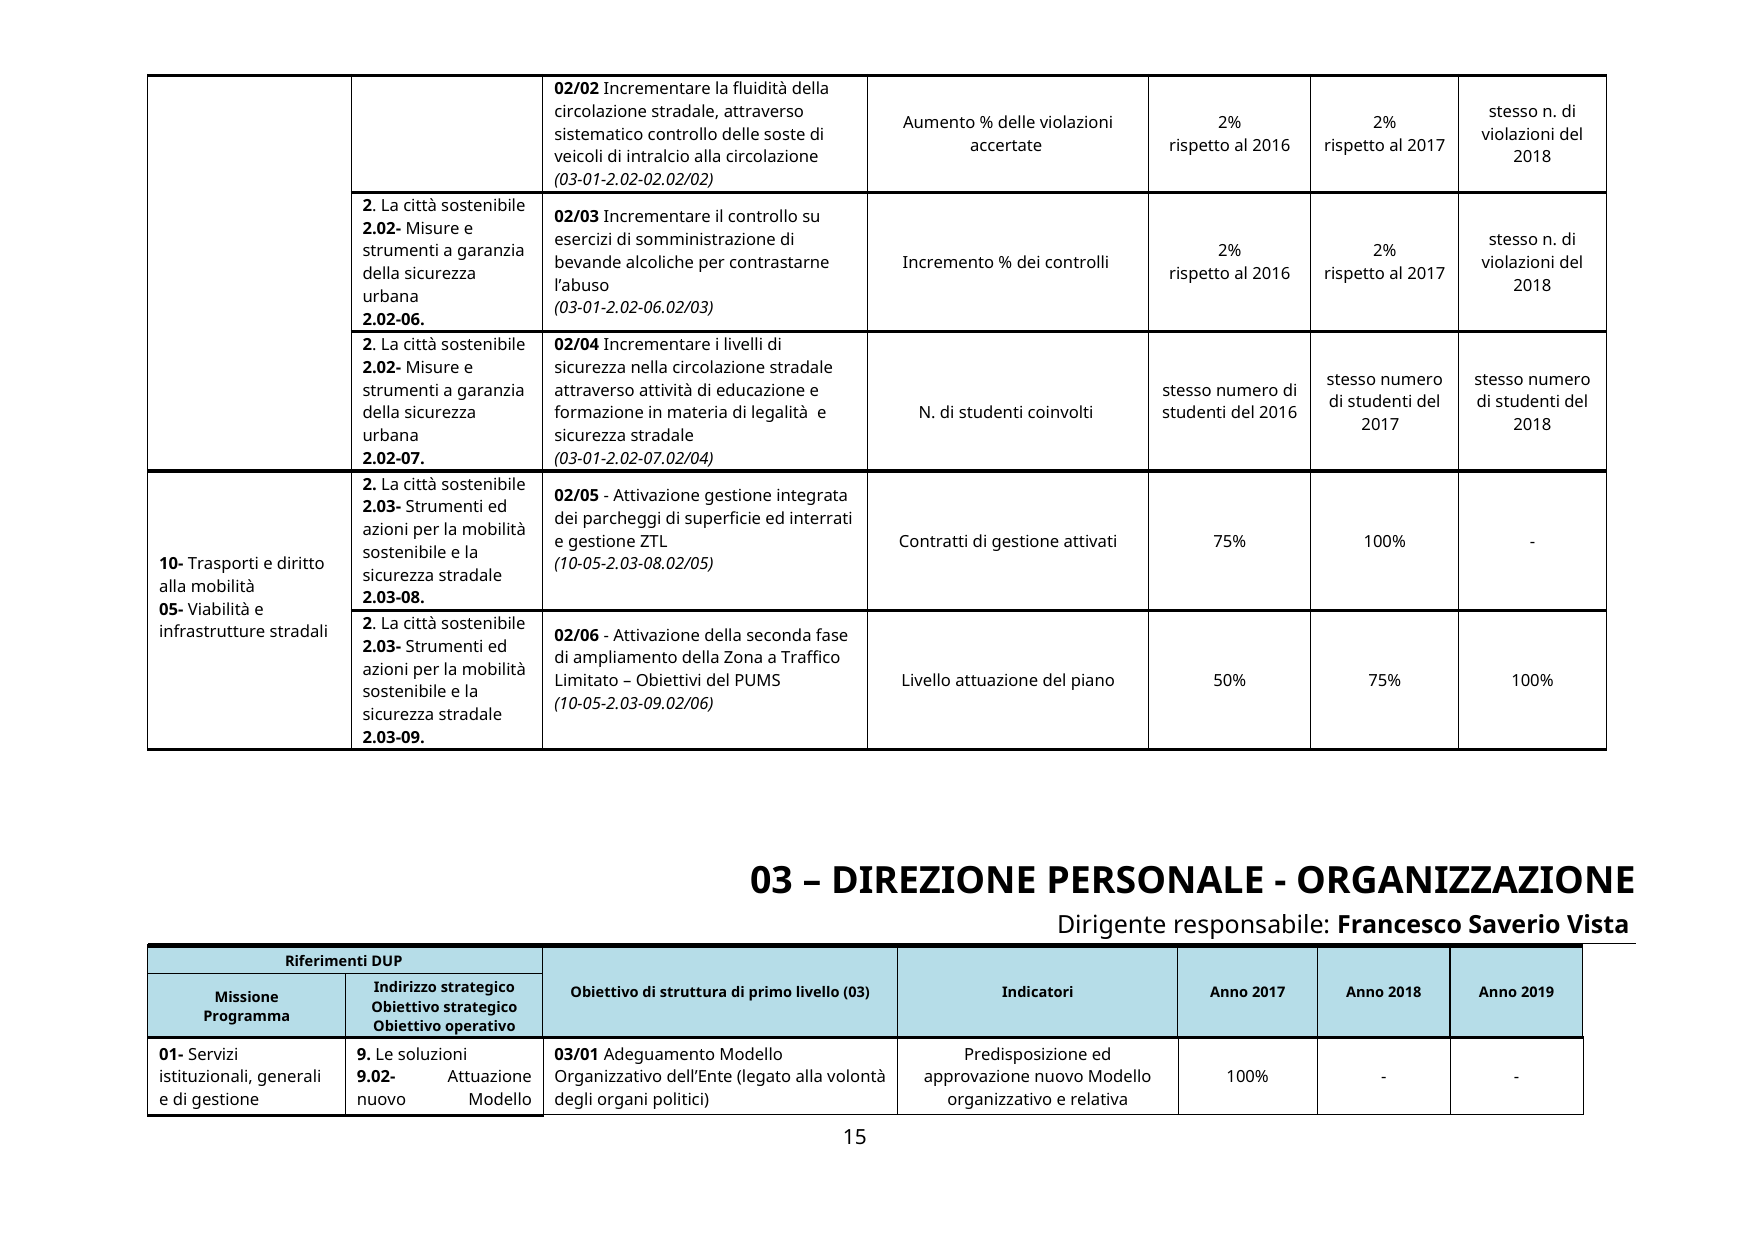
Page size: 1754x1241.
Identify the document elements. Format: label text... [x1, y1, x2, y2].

table_cell 02/05 - Attivazione gestione integrata dei parcheggi di superficie ed interrati e gestione ZTL (10-05-2.03-08.02/05) [543, 473, 867, 609]
table_cell 2. La città sostenibile 2.02- Misure e strumenti a garanzia della sicurezza urbana 2.02-07. [352, 333, 542, 469]
table_cell stesso numero di studenti del 2017 [1311, 333, 1458, 469]
table_cell [352, 77, 542, 191]
table_cell Incremento % dei controlli [868, 194, 1148, 330]
table_cell stesso n. di violazioni del 2018 [1459, 194, 1606, 330]
table_cell 100% [1311, 473, 1458, 609]
text Dirigente responsabile: Francesco Saverio Vista [148, 907, 1636, 943]
table_cell 01- Servizi istituzionali, generali e di gestione [148, 1039, 345, 1113]
table_cell 2% rispetto al 2016 [1149, 77, 1310, 191]
table_header Indicatori [898, 948, 1177, 1036]
table_header Anno 2019 [1451, 948, 1582, 1036]
table_cell 02/04 Incrementare i livelli di sicurezza nella circolazione stradale attraverso attività di educazione e formazione in materia di legalità e sicurezza stradale (03-01-2.02-07.02/04) [543, 333, 867, 469]
table_cell Livello attuazione del piano [868, 612, 1148, 748]
table_header Anno 2018 [1318, 948, 1449, 1036]
table_cell 2% rispetto al 2016 [1149, 194, 1310, 330]
table_cell 03/01 Adeguamento Modello Organizzativo dell’Ente (legato alla volontà degli organi politici) [544, 1039, 897, 1113]
table_cell 75% [1311, 612, 1458, 748]
table_cell 10- Trasporti e diritto alla mobilità 05- Viabilità e infrastrutture stradali [148, 473, 351, 748]
table_cell 50% [1149, 612, 1310, 748]
table_cell 2. La città sostenibile 2.03- Strumenti ed azioni per la mobilità sostenibile e la sicurezza stradale 2.03-09. [352, 612, 542, 748]
table_cell [148, 77, 351, 469]
table_cell stesso n. di violazioni del 2018 [1459, 77, 1606, 191]
table_cell 02/06 - Attivazione della seconda fase di ampliamento della Zona a Traffico Limitato – Obiettivi del PUMS (10-05-2.03-09.02/06) [543, 612, 867, 748]
table_cell - [1318, 1039, 1450, 1113]
table_cell Indirizzo strategico Obiettivo strategico Obiettivo operativo [346, 974, 542, 1036]
table_cell Contratti di gestione attivati [868, 473, 1148, 609]
table_cell Missione Programma [148, 974, 345, 1036]
table_cell 2. La città sostenibile 2.03- Strumenti ed azioni per la mobilità sostenibile e la sicurezza stradale 2.03-08. [352, 473, 542, 609]
text 03 – DIREZIONE PERSONALE - ORGANIZZAZIONE [148, 853, 1636, 904]
table_cell Aumento % delle violazioni accertate [868, 77, 1148, 191]
table_cell - [1451, 1039, 1583, 1113]
table_cell 100% [1179, 1039, 1317, 1113]
table_cell 2% rispetto al 2017 [1311, 194, 1458, 330]
table_cell 100% [1459, 612, 1606, 748]
table_cell 75% [1149, 473, 1310, 609]
table_cell Predisposizione ed approvazione nuovo Modello organizzativo e relativa [898, 1039, 1178, 1113]
table_cell 02/02 Incrementare la fluidità della circolazione stradale, attraverso sistematico controllo delle soste di veicoli di intralcio alla circolazione (03-01-2.02-02.02/02) [543, 77, 867, 191]
table_cell stesso numero di studenti del 2018 [1459, 333, 1606, 469]
table_cell 2. La città sostenibile 2.02- Misure e strumenti a garanzia della sicurezza urbana 2.02-06. [352, 194, 542, 330]
table_cell 9. Le soluzioni 9.02- Attuazione nuovo Modello [346, 1039, 543, 1113]
table_cell 2% rispetto al 2017 [1311, 77, 1458, 191]
table_cell - [1459, 473, 1606, 609]
table_cell stesso numero di studenti del 2016 [1149, 333, 1310, 469]
table_cell N. di studenti coinvolti [868, 333, 1148, 469]
table_header Obiettivo di struttura di primo livello (03) [543, 948, 897, 1036]
table_header Anno 2017 [1178, 948, 1317, 1036]
table_cell 02/03 Incrementare il controllo su esercizi di somministrazione di bevande alcoliche per contrastarne l’abuso (03-01-2.02-06.02/03) [543, 194, 867, 330]
table_header Riferimenti DUP [148, 948, 542, 973]
